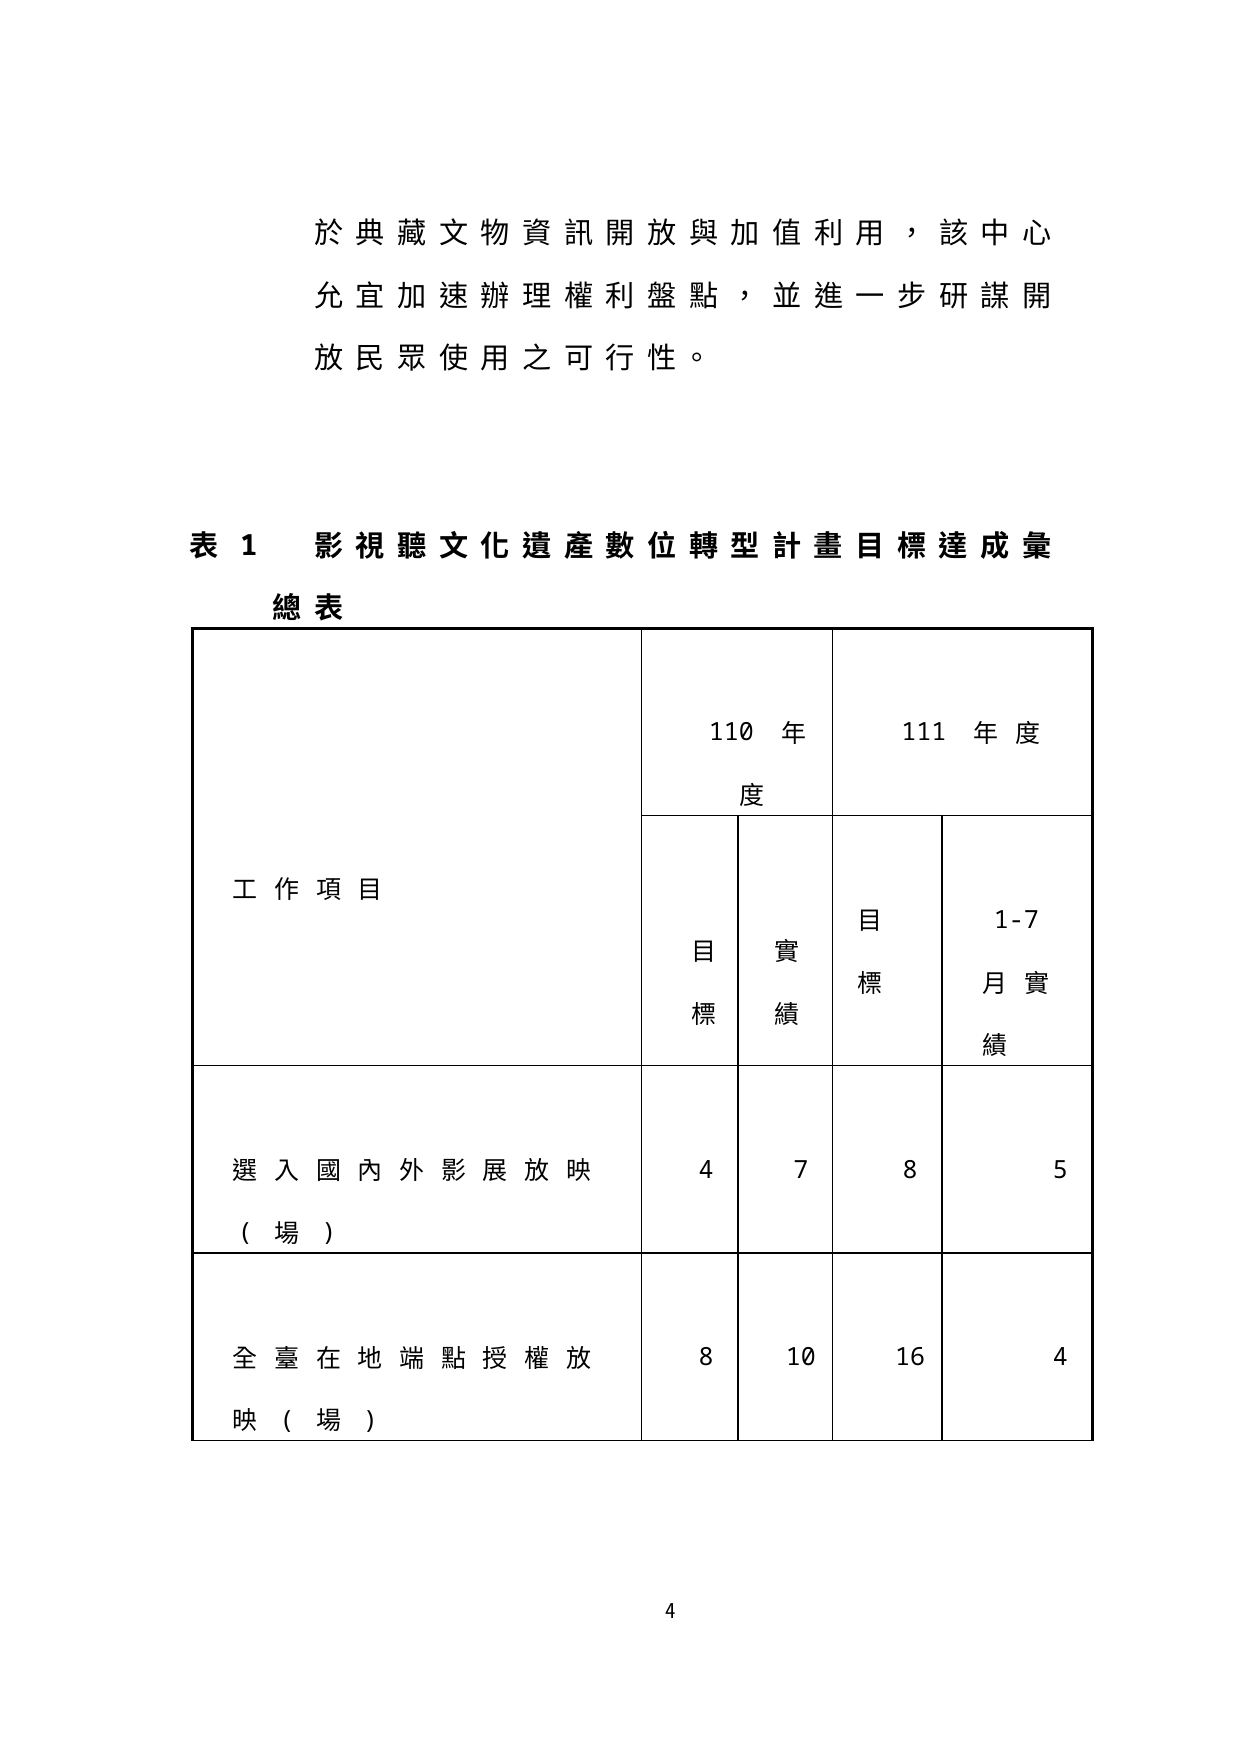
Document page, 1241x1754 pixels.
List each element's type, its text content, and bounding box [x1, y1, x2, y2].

text 表1 影視聽文化遺產數位轉型計畫目標達成彙總表 [180, 502, 1076, 627]
table_cell 8 [642, 1254, 737, 1439]
table_cell 4 [642, 1066, 737, 1252]
table_cell 目標 [833, 816, 941, 1064]
table_header 110年度 [642, 630, 832, 814]
table_cell 5 [943, 1066, 1091, 1252]
table_cell 8 [833, 1066, 941, 1252]
table_header 工作項目 [194, 630, 641, 1064]
table_header 111年度 [833, 630, 1091, 814]
table_cell 全臺在地端點授權放映(場) [194, 1254, 641, 1439]
table_cell 10 [739, 1254, 832, 1439]
table_cell 選入國內外影展放映(場) [194, 1066, 641, 1252]
table_cell 實績 [739, 816, 832, 1064]
table_cell 1-7月實績 [943, 816, 1091, 1064]
table_cell 7 [739, 1066, 832, 1252]
table_cell 4 [943, 1254, 1091, 1439]
table_cell 16 [833, 1254, 941, 1439]
table_cell 目標 [642, 816, 737, 1064]
text 該中心110年度辦理「國家文化記憶庫及數位博物館應用計畫」之分項計畫「影視聽文化遺產數位轉型計畫」已達成選入國內外影展放映、全臺在地端點授權放映、影片展映及其宣傳活動及影視聽圖文史料編目校對等之預期目標(詳表1)。然據審計部110年度審核報告，文化部已介接其典藏網等17個網站(含影視聽中心資料庫)，建置國家文化記憶庫入口網，並開放民眾使用，而為提供各所屬典藏機關(單位)用於文物典藏作業及數位化物件、詮釋資料之管理，委託廠商將典藏之後臺管理系統優化為文物典藏管理共構公版系統，並逐年針對各機關(單位)典藏品於權利盤點無虞後公開供民眾瀏覽搜尋，惟該中心僅完成典藏品權利盤點數178件占典藏品總數8萬8,410件之0.20%。為利於典藏文物資訊開放與加值利用，該中心允宜加速辦理權利盤點，並進一步研謀開放民眾使用之可行性。 [271, 189, 1058, 377]
